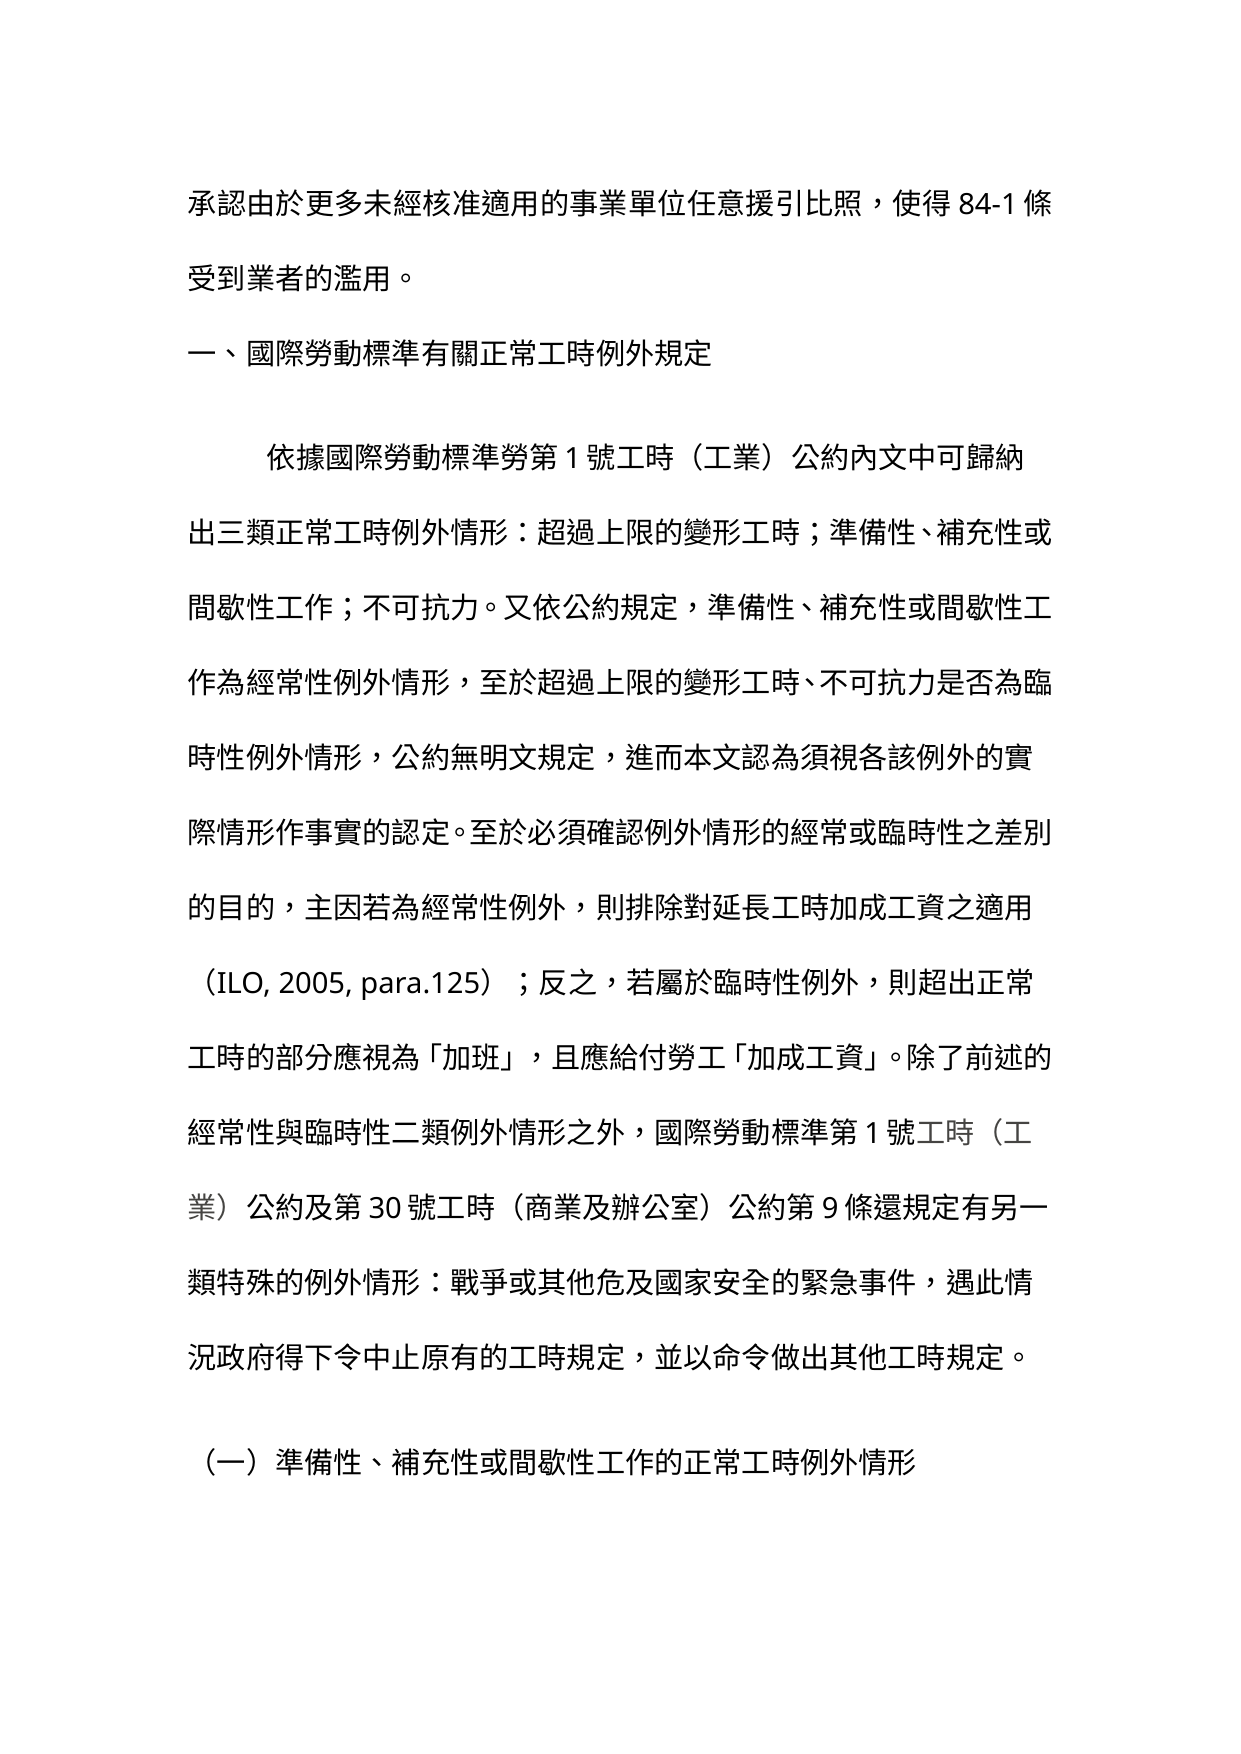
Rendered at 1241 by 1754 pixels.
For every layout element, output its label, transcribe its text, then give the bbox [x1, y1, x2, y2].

text 勞動基準法對於工作時間進行許多規範，但是勞基法上工作時間之意義為何，並沒有詳細且明確之規定，因此在學說上產生許多解釋。導致對於某一時間帶是否為工作時間，在實際認定上產生問題與爭議。特別是勞工在工作場所的待命時間，是否應認定為工作時間，在勞資之間時常引起爭議。勞基法第84條之一賦予勞資雙方另行約定工時，但「責任制」盛行，導致勞工過勞事件頻傳。回顧勞基法第84-1條的出現，乃因政府接受了雇主認為延續《工廠法》的勞基法必不能適用於服務業的論點，進而為了促使勞基法全面擴大適用到所有行業的受僱勞工，於是經由勞委會的主動提出修法，立法院於1996年12月通過了勞基法第84-1條。依據行政院勞工委員會的說法，在過去施行15年來，僅有少數的36類所謂的責任制專業人員、監視性或間歇性工作者，准許不受有關工時基準的拘束，故而認為該條文不應該是導致勞工普遍長時工作的主要原因；但另方面，也承認由於更多未經核准適用的事業單位任意援引比照，使得84-1條受到業者的濫用。 [187, 164, 1053, 314]
text 依據國際勞動標準勞第1號工時（工業）公約內文中可歸納出三類正常工時例外情形：超過上限的變形工時；準備性、補充性或間歇性工作；不可抗力。又依公約規定，準備性、補充性或間歇性工作為經常性例外情形，至於超過上限的變形工時、不可抗力是否為臨時性例外情形，公約無明文規定，進而本文認為須視各該例外的實際情形作事實的認定。至於必須確認例外情形的經常或臨時性之差別的目的，主因若為經常性例外，則排除對延長工時加成工資之適用（ILO, 2005, para.125）；反之，若屬於臨時性例外，則超出正常工時的部分應視為「加班」，且應給付勞工「加成工資」。除了前述的經常性與臨時性二類例外情形之外，國際勞動標準第1號工時（工業）公約及第30號工時（商業及辦公室）公約第9條還規定有另一類特殊的例外情形：戰爭或其他危及國家安全的緊急事件，遇此情況政府得下令中止原有的工時規定，並以命令做出其他工時規定。 [187, 419, 1053, 1394]
text 一、國際勞動標準有關正常工時例外規定 [187, 314, 1053, 389]
text （一）準備性、補充性或間歇性工作的正常工時例外情形 [187, 1423, 1053, 1498]
